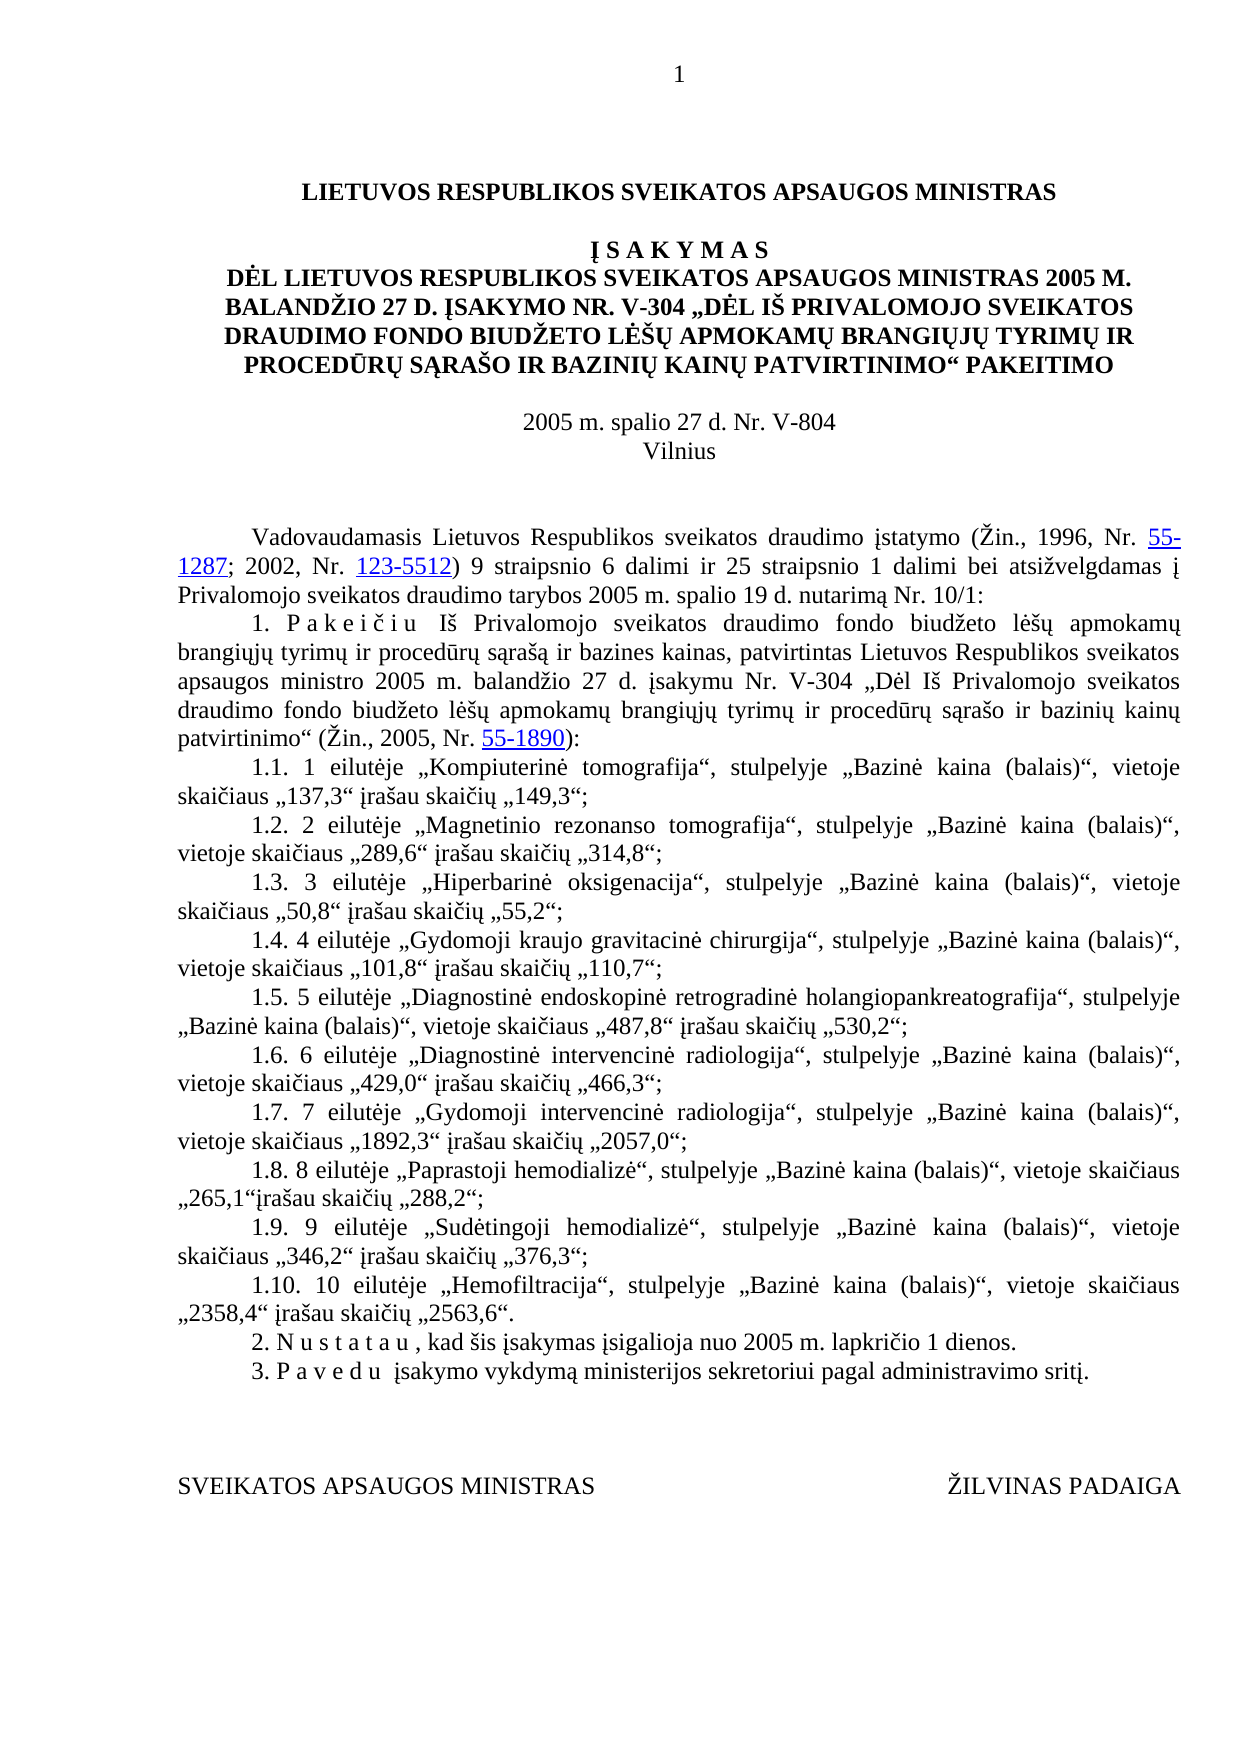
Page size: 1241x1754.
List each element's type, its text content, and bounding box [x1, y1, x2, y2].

text 1.3. 3 eilutėje „Hiperbarinė oksigenacija“, stulpelyje „Bazinė kaina (balais)“, vietoje skaičiaus „50,8“ įrašau skaičių „55,2“; [177, 867, 1181, 925]
text 1. Pakeičiu Iš Privalomojo sveikatos draudimo fondo biudžeto lėšų apmokamų brangiųjų tyrimų ir procedūrų sąrašą ir bazines kainas, patvirtintas Lietuvos Respublikos sveikatos apsaugos ministro 2005 m. balandžio 27 d. įsakymu Nr. V-304 „Dėl Iš Privalomojo sveikatos draudimo fondo biudžeto lėšų apmokamų brangiųjų tyrimų ir procedūrų sąrašo ir bazinių kainų patvirtinimo“ (Žin., 2005, Nr. 55-1890): [177, 608, 1181, 752]
text SVEIKATOS APSAUGOS MINISTRAS ŽILVINAS PADAIGA [177, 1471, 1181, 1500]
text 1.10. 10 eilutėje „Hemofiltracija“, stulpelyje „Bazinė kaina (balais)“, vietoje skaičiaus „2358,4“ įrašau skaičių „2563,6“. [177, 1270, 1181, 1327]
text Į S A K Y M A S [177, 235, 1181, 263]
text DĖL LIETUVOS RESPUBLIKOS SVEIKATOS APSAUGOS MINISTRAS 2005 M. BALANDŽIO 27 D. ĮSAKYMO NR. V-304 „DĖL IŠ PRIVALOMOJO SVEIKATOS DRAUDIMO FONDO BIUDŽETO LĖŠŲ APMOKAMŲ BRANGIŲJŲ TYRIMŲ IR PROCEDŪRŲ SĄRAŠO IR BAZINIŲ KAINŲ PATVIRTINIMO“ PAKEITIMO [177, 263, 1181, 378]
text 1.1. 1 eilutėje „Kompiuterinė tomografija“, stulpelyje „Bazinė kaina (balais)“, vietoje skaičiaus „137,3“ įrašau skaičių „149,3“; [177, 752, 1181, 810]
text 1.5. 5 eilutėje „Diagnostinė endoskopinė retrogradinė holangiopankreatografija“, stulpelyje „Bazinė kaina (balais)“, vietoje skaičiaus „487,8“ įrašau skaičių „530,2“; [177, 982, 1181, 1040]
text Vadovaudamasis Lietuvos Respublikos sveikatos draudimo įstatymo (Žin., 1996, Nr. 55-1287; 2002, Nr. 123-5512) 9 straipsnio 6 dalimi ir 25 straipsnio 1 dalimi bei atsižvelgdamas į Privalomojo sveikatos draudimo tarybos 2005 m. spalio 19 d. nutarimą Nr. 10/1: [177, 522, 1181, 608]
text 1.4. 4 eilutėje „Gydomoji kraujo gravitacinė chirurgija“, stulpelyje „Bazinė kaina (balais)“, vietoje skaičiaus „101,8“ įrašau skaičių „110,7“; [177, 925, 1181, 982]
text 1.7. 7 eilutėje „Gydomoji intervencinė radiologija“, stulpelyje „Bazinė kaina (balais)“, vietoje skaičiaus „1892,3“ įrašau skaičių „2057,0“; [177, 1097, 1181, 1155]
text LIETUVOS RESPUBLIKOS SVEIKATOS APSAUGOS MINISTRAS [177, 177, 1181, 206]
text 1.2. 2 eilutėje „Magnetinio rezonanso tomografija“, stulpelyje „Bazinė kaina (balais)“, vietoje skaičiaus „289,6“ įrašau skaičių „314,8“; [177, 810, 1181, 867]
text 3. Pavedu įsakymo vykdymą ministerijos sekretoriui pagal administravimo sritį. [177, 1356, 1181, 1385]
text 1.6. 6 eilutėje „Diagnostinė intervencinė radiologija“, stulpelyje „Bazinė kaina (balais)“, vietoje skaičiaus „429,0“ įrašau skaičių „466,3“; [177, 1040, 1181, 1097]
text Vilnius [177, 436, 1181, 465]
text 1.9. 9 eilutėje „Sudėtingoji hemodializė“, stulpelyje „Bazinė kaina (balais)“, vietoje skaičiaus „346,2“ įrašau skaičių „376,3“; [177, 1212, 1181, 1270]
text 2. Nustatau, kad šis įsakymas įsigalioja nuo 2005 m. lapkričio 1 dienos. [177, 1327, 1181, 1356]
text 2005 m. spalio 27 d. Nr. V-804 [177, 407, 1181, 436]
text 1.8. 8 eilutėje „Paprastoji hemodializė“, stulpelyje „Bazinė kaina (balais)“, vietoje skaičiaus „265,1“įrašau skaičių „288,2“; [177, 1155, 1181, 1212]
